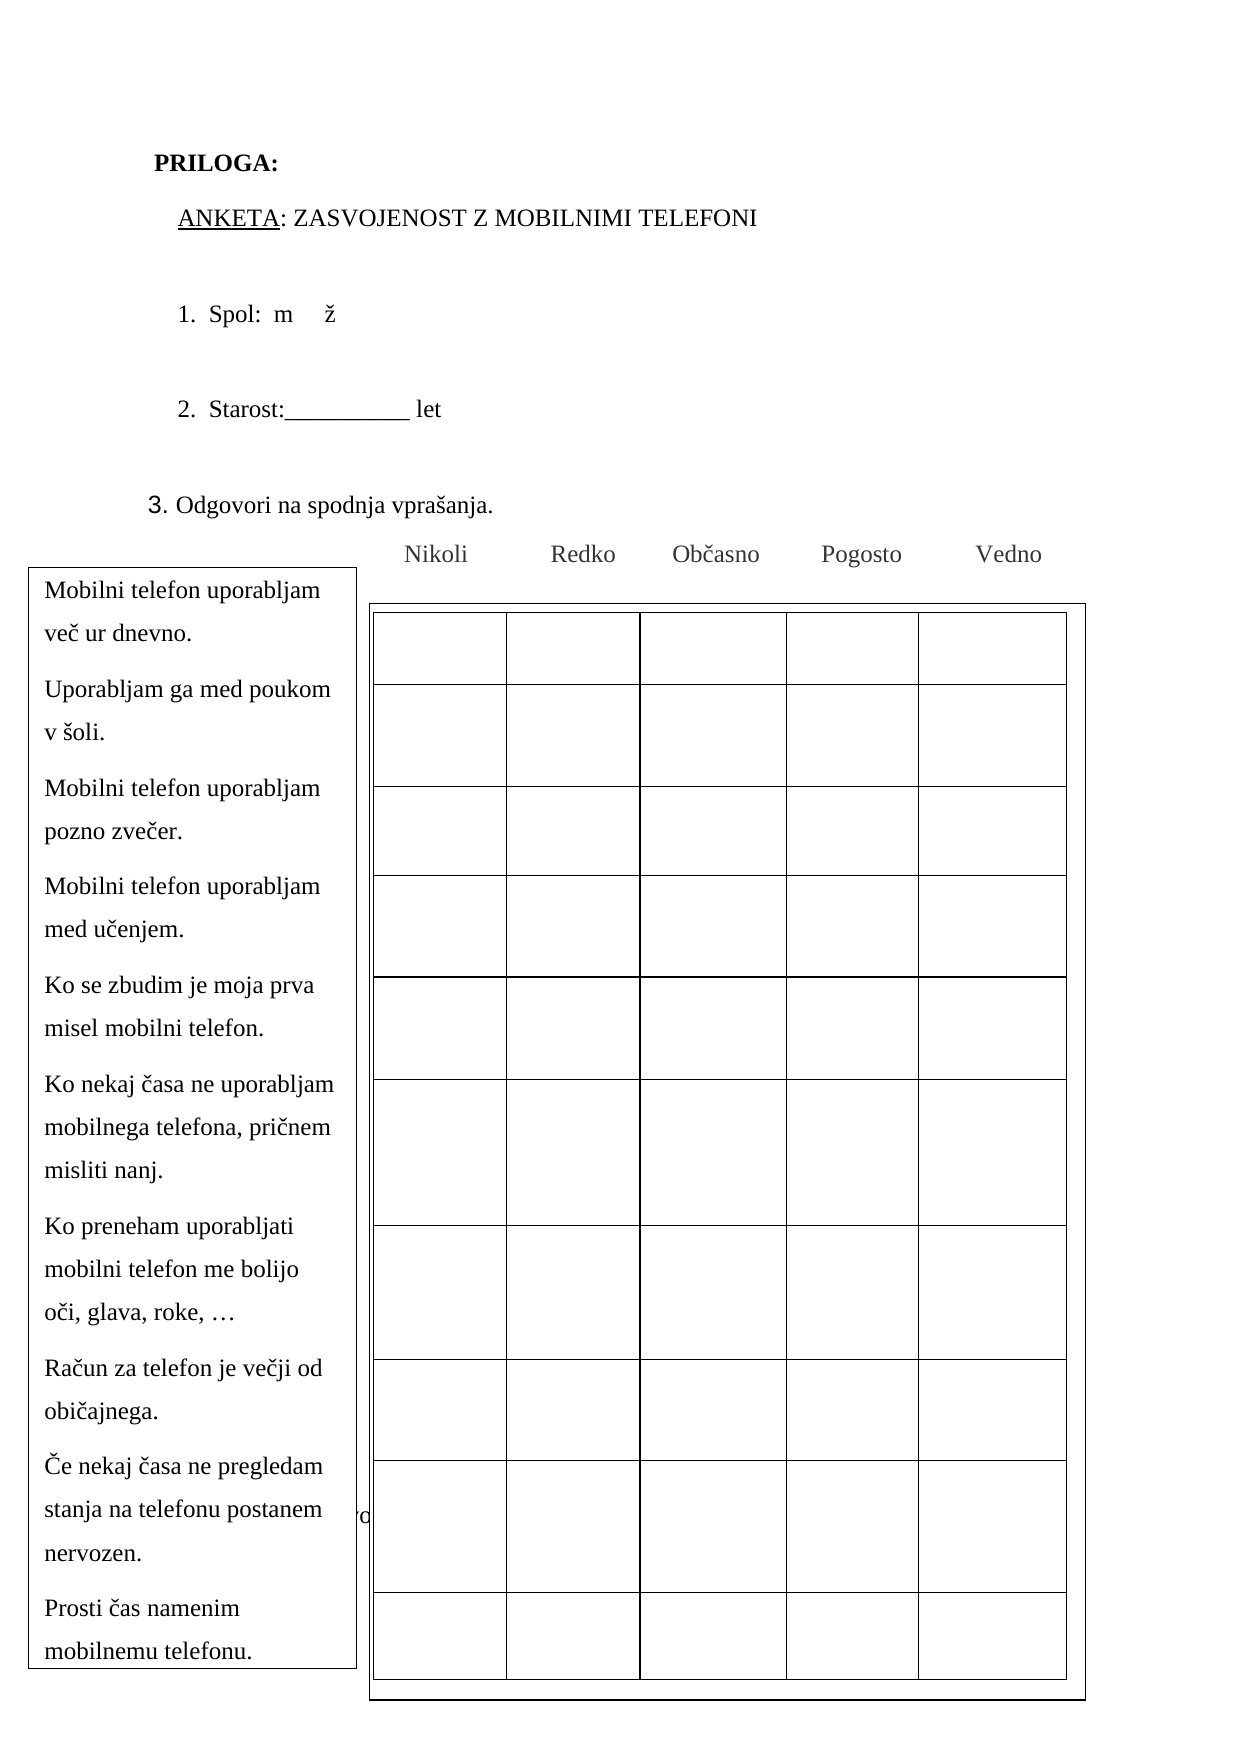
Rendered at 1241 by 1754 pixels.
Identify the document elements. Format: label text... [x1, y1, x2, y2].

table_cell [919, 1080, 1066, 1225]
table_cell [641, 876, 786, 976]
table_cell [787, 1360, 918, 1459]
table_header Vedno [974, 538, 1092, 569]
table_cell [919, 787, 1066, 875]
table_cell [357, 633, 369, 665]
text ANKETA: ZASVOJENOST Z MOBILNIMI TELEFONI [177, 203, 1092, 232]
text 1. Spol: m ž [177, 299, 1092, 327]
table_cell [641, 1226, 786, 1358]
table_cell [787, 1461, 918, 1592]
table_cell [1086, 761, 1092, 792]
table_cell [374, 1080, 506, 1225]
table_cell [787, 1080, 918, 1225]
table_cell [507, 876, 639, 976]
table_cell [974, 601, 1092, 633]
table_cell [507, 1080, 639, 1225]
table_cell [919, 685, 1066, 786]
table_cell [974, 569, 1092, 601]
table_cell [1086, 729, 1092, 761]
table_cell [641, 685, 786, 786]
table_cell [641, 1461, 786, 1592]
table_cell [641, 1593, 786, 1678]
table_cell [374, 876, 506, 976]
table_cell [919, 1360, 1066, 1459]
table_cell [820, 569, 973, 601]
table_cell [919, 1461, 1066, 1592]
table_cell [357, 665, 369, 697]
table_cell [641, 1360, 786, 1459]
table_cell [919, 978, 1066, 1079]
table_cell [641, 1080, 786, 1225]
table_cell [507, 1593, 639, 1678]
table_cell [1086, 697, 1092, 729]
table_cell [357, 601, 549, 633]
table_cell [787, 978, 918, 1079]
table_cell [1086, 793, 1092, 824]
table_cell [374, 1360, 506, 1459]
table_cell [374, 1461, 506, 1592]
table_cell [357, 697, 369, 729]
table_header Občasno [664, 538, 819, 569]
table_cell [787, 876, 918, 976]
table_cell [919, 1226, 1066, 1358]
table_header [641, 613, 786, 684]
table_cell [507, 1226, 639, 1358]
text 2. Starost:__________ let [177, 394, 1092, 423]
table_header [374, 613, 506, 684]
table_cell [357, 793, 369, 824]
text PRILOGA: [148, 148, 1092, 176]
table_cell [507, 685, 639, 786]
table_cell [787, 685, 918, 786]
table_header Redko [549, 538, 664, 569]
table_header Pogosto [820, 538, 973, 569]
text 3. Odgovori na spodnja vprašanja. [148, 489, 1092, 518]
table_cell [507, 1360, 639, 1459]
table_cell [357, 569, 549, 601]
table_cell [374, 1226, 506, 1358]
table_cell [357, 729, 369, 761]
table_cell [919, 1593, 1066, 1678]
table_cell [549, 569, 664, 601]
table_cell [507, 1461, 639, 1592]
table_cell [641, 787, 786, 875]
table_header [507, 613, 639, 684]
table_cell [374, 978, 506, 1079]
table_header [787, 613, 918, 684]
table_cell [1086, 665, 1092, 697]
table_cell [664, 569, 819, 601]
table_cell [374, 1593, 506, 1678]
table_cell [374, 787, 506, 875]
table_header Nikoli [148, 538, 549, 569]
table_cell [507, 787, 639, 875]
table_cell [787, 1593, 918, 1678]
table_cell [787, 1226, 918, 1358]
table_header [919, 613, 1066, 684]
table_cell [919, 876, 1066, 976]
table_cell [357, 761, 369, 792]
table_cell [1086, 633, 1092, 665]
table_cell [787, 787, 918, 875]
table_cell [357, 824, 369, 856]
table_cell [507, 978, 639, 1079]
table_cell [1086, 824, 1092, 856]
table_cell [374, 685, 506, 786]
table_cell [641, 978, 786, 1079]
